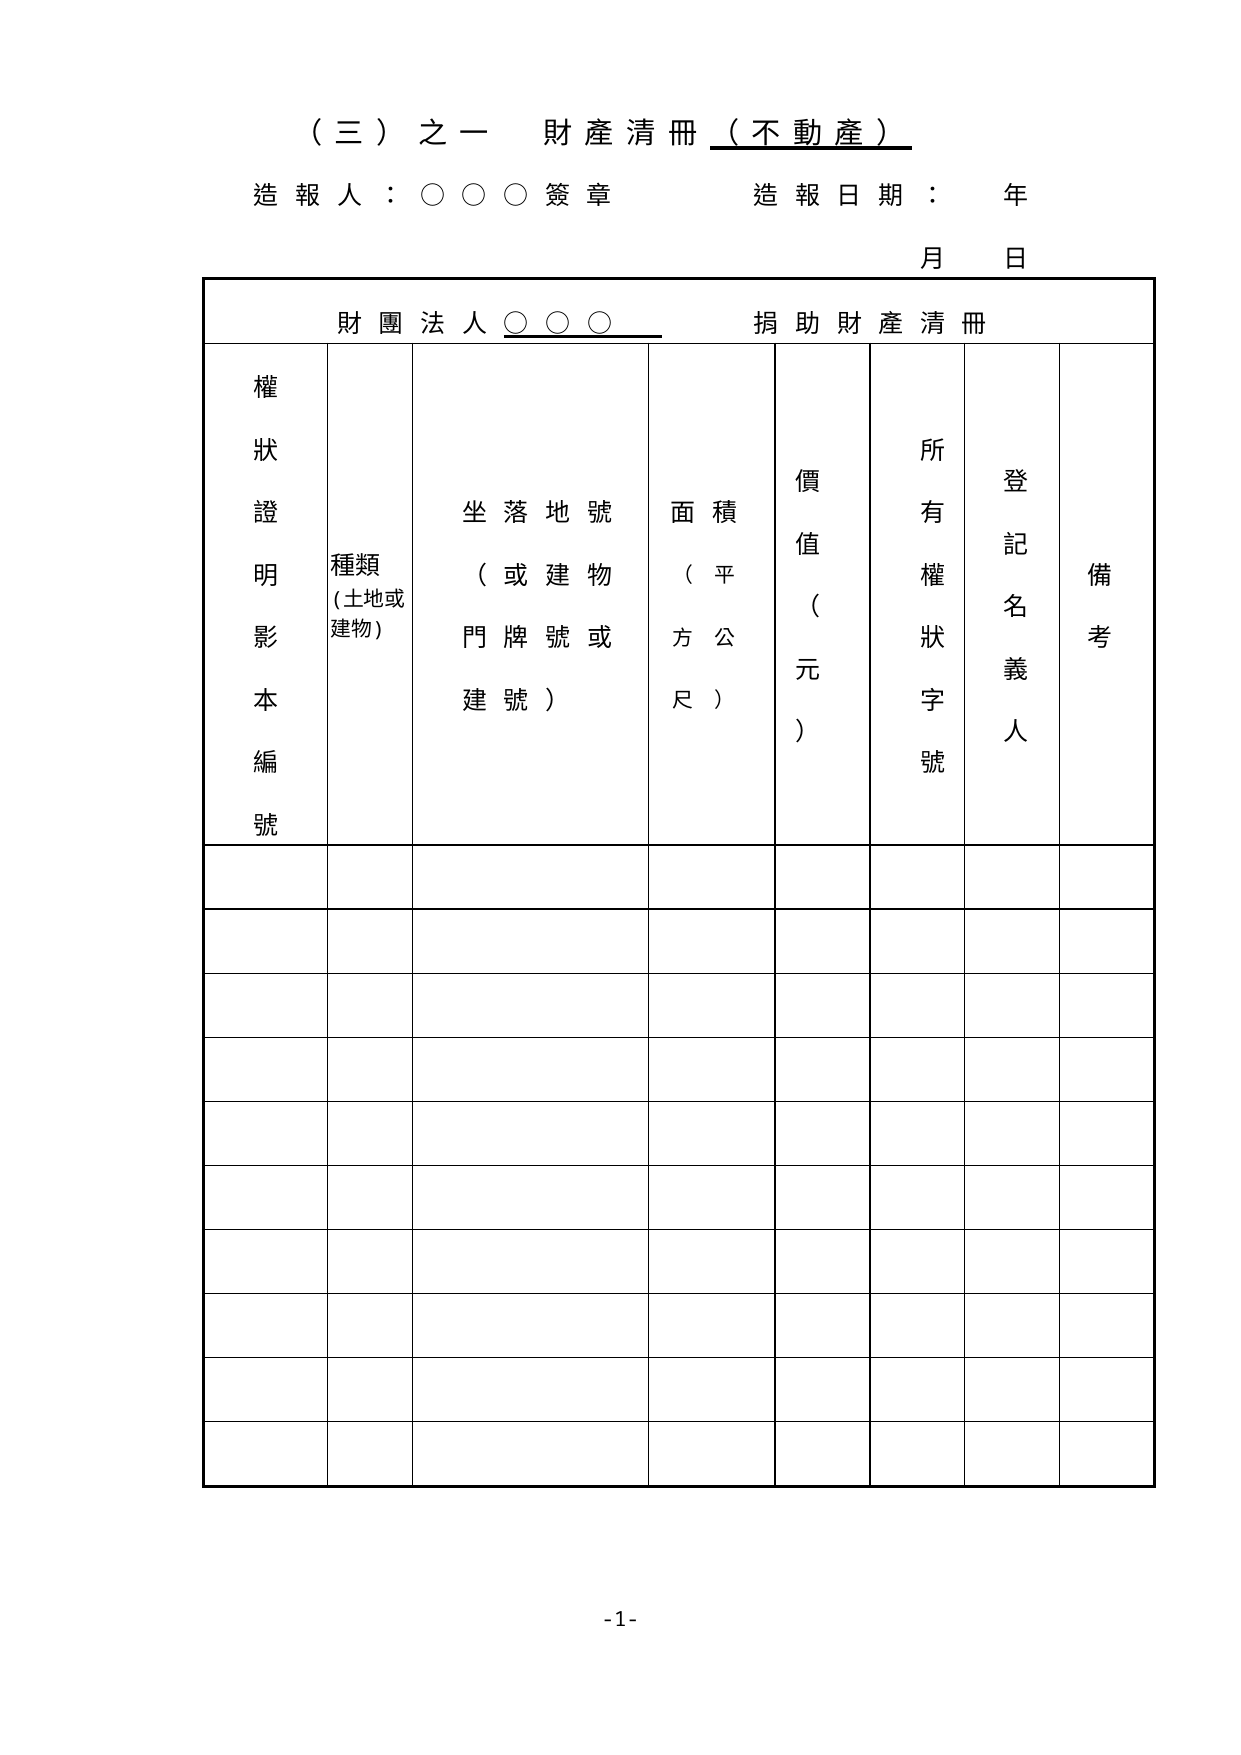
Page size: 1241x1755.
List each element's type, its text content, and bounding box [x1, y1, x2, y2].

table_cell [328, 1422, 412, 1485]
table_cell [328, 1038, 412, 1101]
table_cell [776, 1422, 869, 1485]
table_cell [871, 1358, 964, 1421]
table_cell [649, 1358, 774, 1421]
table_cell [328, 1358, 412, 1421]
table_cell [413, 1230, 648, 1293]
table_cell [649, 910, 774, 972]
table_cell [413, 1358, 648, 1421]
table_cell 所有權狀字號 [871, 344, 964, 844]
table_cell [413, 846, 648, 908]
table_cell [776, 1294, 869, 1357]
table_cell [965, 846, 1059, 908]
table_cell [413, 1102, 648, 1164]
text （三）之一 財產清冊（不動產） [269, 89, 1037, 152]
table_cell [328, 1294, 412, 1357]
table_cell [776, 974, 869, 1036]
table_cell 坐落地號（或建物門牌號或建號） [413, 344, 648, 844]
table_header 財團法人○○○ 捐助財產清冊 [205, 280, 1153, 343]
table_cell [205, 1358, 327, 1421]
table_cell [1060, 1358, 1153, 1421]
table_cell 價值 （元） [776, 344, 869, 844]
text 造報人：○○○簽章 造報日期： 年 月 日 [203, 152, 1037, 277]
table_cell 種類 (土地或建物) [328, 344, 412, 844]
table_cell [776, 1038, 869, 1101]
table_cell [871, 1102, 964, 1164]
table_cell [205, 1422, 327, 1485]
table_cell [413, 910, 648, 972]
table_cell [871, 910, 964, 972]
table_cell [871, 846, 964, 908]
table_cell [413, 1038, 648, 1101]
table_cell [871, 1294, 964, 1357]
table_cell [413, 1422, 648, 1485]
table_cell [205, 974, 327, 1036]
table_cell [205, 1230, 327, 1293]
table_cell [965, 1102, 1059, 1164]
table_cell [649, 974, 774, 1036]
table_cell [871, 1038, 964, 1101]
table_cell [965, 1038, 1059, 1101]
table_cell [205, 1166, 327, 1229]
table_cell [328, 1102, 412, 1164]
table_cell [413, 974, 648, 1036]
table_cell [871, 1166, 964, 1229]
table_cell [1060, 1166, 1153, 1229]
table_cell [649, 1422, 774, 1485]
table_cell [1060, 1294, 1153, 1357]
table_cell [776, 846, 869, 908]
table_cell [965, 1230, 1059, 1293]
table_cell [328, 910, 412, 972]
table_cell [776, 1102, 869, 1164]
table_cell [205, 1102, 327, 1164]
table_cell [871, 1230, 964, 1293]
table_cell [1060, 910, 1153, 972]
table_cell 面積 （平方公尺） [649, 344, 774, 844]
table_cell [965, 1166, 1059, 1229]
table_cell [1060, 1422, 1153, 1485]
table_cell [1060, 974, 1153, 1036]
table_cell [413, 1294, 648, 1357]
table_cell [965, 1422, 1059, 1485]
table_cell [328, 846, 412, 908]
table_cell [649, 846, 774, 908]
table_cell [649, 1294, 774, 1357]
table_cell [649, 1230, 774, 1293]
table_cell [328, 974, 412, 1036]
table_cell [205, 846, 327, 908]
table_cell [965, 910, 1059, 972]
table_cell [328, 1230, 412, 1293]
table_cell [776, 1358, 869, 1421]
table_cell [1060, 846, 1153, 908]
table_cell [965, 974, 1059, 1036]
table_cell [205, 1038, 327, 1101]
table_cell [1060, 1038, 1153, 1101]
table_cell [1060, 1102, 1153, 1164]
table_cell [965, 1294, 1059, 1357]
table_cell [871, 1422, 964, 1485]
table_cell [776, 910, 869, 972]
table_cell [649, 1102, 774, 1164]
table_cell [1060, 1230, 1153, 1293]
table_cell [328, 1166, 412, 1229]
table_cell 備考 [1060, 344, 1153, 844]
table_cell 權狀證明影本編號 [205, 344, 327, 844]
table_cell [776, 1166, 869, 1229]
table_cell [649, 1166, 774, 1229]
table_cell [205, 910, 327, 972]
table_cell [413, 1166, 648, 1229]
table_cell [649, 1038, 774, 1101]
table_cell [871, 974, 964, 1036]
table_cell [776, 1230, 869, 1293]
table_cell 登記 名義人 [965, 344, 1059, 844]
table_cell [205, 1294, 327, 1357]
table_cell [965, 1358, 1059, 1421]
